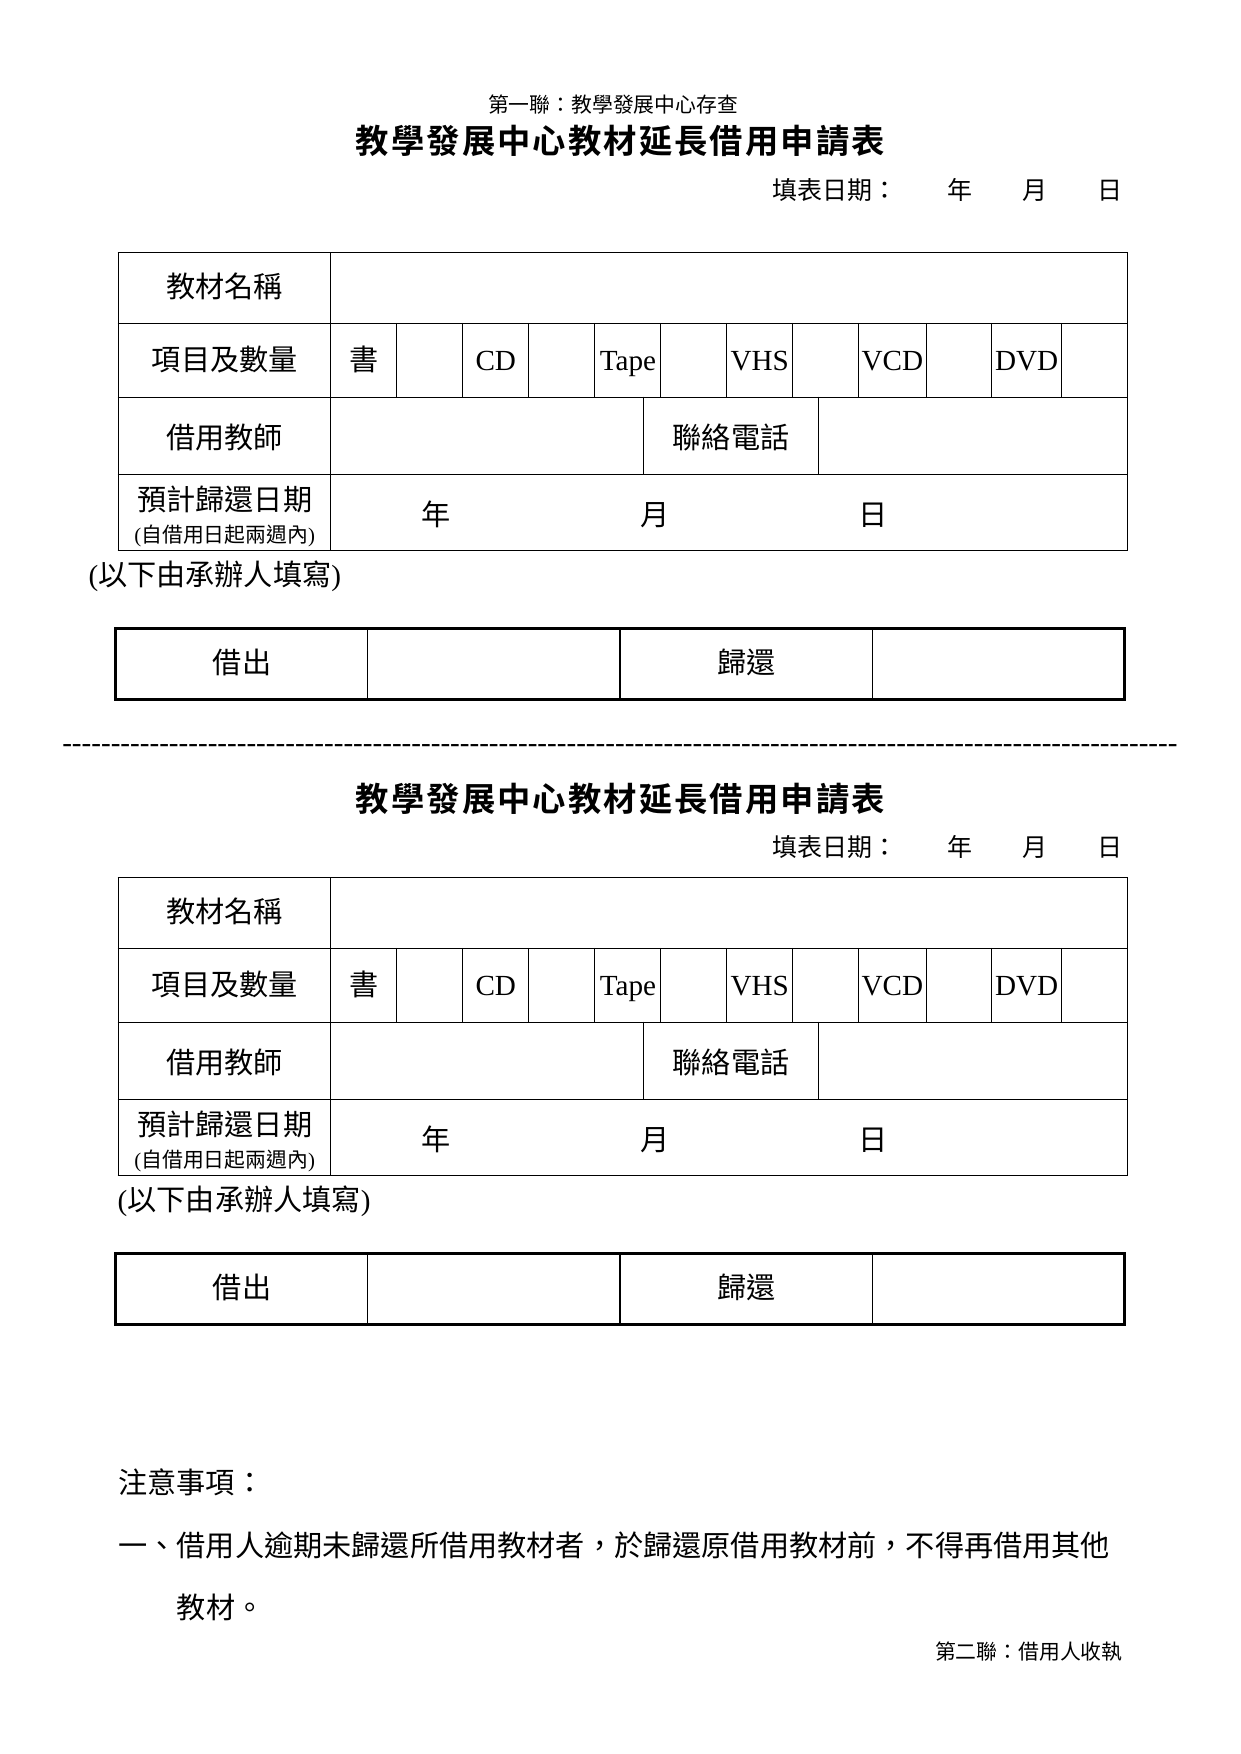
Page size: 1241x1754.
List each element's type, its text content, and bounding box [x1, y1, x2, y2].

table_cell [397, 324, 462, 397]
table_cell [661, 324, 726, 397]
text 教學發展中心教材延長借用申請表 [118, 784, 1122, 818]
table_cell [927, 324, 991, 397]
table_cell [1062, 949, 1127, 1022]
table_cell VCD [859, 949, 926, 1022]
table_cell VHS [727, 324, 792, 397]
table_cell 借用教師 [119, 1023, 330, 1098]
text 一、借用人逾期未歸還所借用教材者，於歸還原借用教材前，不得再借用其他 [118, 1502, 1122, 1564]
table_cell [819, 398, 1127, 473]
text 填表日期： 年 月 日 [118, 830, 1122, 863]
table_cell [529, 949, 594, 1022]
text (以下由承辦人填寫) [59, 1184, 1181, 1217]
text 注意事項： [118, 1439, 1122, 1502]
table_cell 項目及數量 [119, 324, 330, 397]
table_header [331, 878, 1127, 948]
table_header 歸還 [621, 1255, 872, 1323]
table_header [873, 1255, 1123, 1323]
table_cell [661, 949, 726, 1022]
table_cell DVD [992, 949, 1061, 1022]
table_cell 年 月 日 [331, 1100, 1127, 1175]
text 教學發展中心教材延長借用申請表 [118, 127, 1122, 160]
table_header 借出 [117, 1255, 367, 1323]
table_cell [397, 949, 462, 1022]
table_cell [819, 1023, 1127, 1098]
table_cell [331, 398, 643, 473]
text ------------------------------------------------------------------------------------------------------------------- [59, 726, 1181, 759]
table_cell 聯絡電話 [644, 398, 818, 473]
table_cell 預計歸還日期 (自借用日起兩週內) [119, 475, 330, 550]
text 教材。 [177, 1564, 1122, 1627]
table_cell CD [463, 324, 528, 397]
table_header 教材名稱 [119, 253, 330, 323]
table_cell DVD [992, 324, 1061, 397]
table_header 借出 [117, 630, 367, 698]
table_cell [927, 949, 991, 1022]
table_cell 借用教師 [119, 398, 330, 473]
text 填表日期： 年 月 日 [118, 173, 1122, 206]
text (以下由承辦人填寫) [59, 559, 1181, 592]
table_cell 預計歸還日期 (自借用日起兩週內) [119, 1100, 330, 1175]
table_cell [529, 324, 594, 397]
table_header [368, 630, 619, 698]
table_cell [793, 949, 858, 1022]
table_header 教材名稱 [119, 878, 330, 948]
table_cell Tape [595, 949, 660, 1022]
table_header 歸還 [621, 630, 872, 698]
table_cell CD [463, 949, 528, 1022]
table_header [331, 253, 1127, 323]
table_cell 書 [331, 324, 396, 397]
table_cell [331, 1023, 643, 1098]
table_cell 書 [331, 949, 396, 1022]
table_cell 年 月 日 [331, 475, 1127, 550]
table_cell [793, 324, 858, 397]
table_cell 聯絡電話 [644, 1023, 818, 1098]
table_header [873, 630, 1123, 698]
table_cell 項目及數量 [119, 949, 330, 1022]
table_header [368, 1255, 619, 1323]
table_cell [1062, 324, 1127, 397]
table_cell Tape [595, 324, 660, 397]
table_cell VCD [859, 324, 926, 397]
table_cell VHS [727, 949, 792, 1022]
